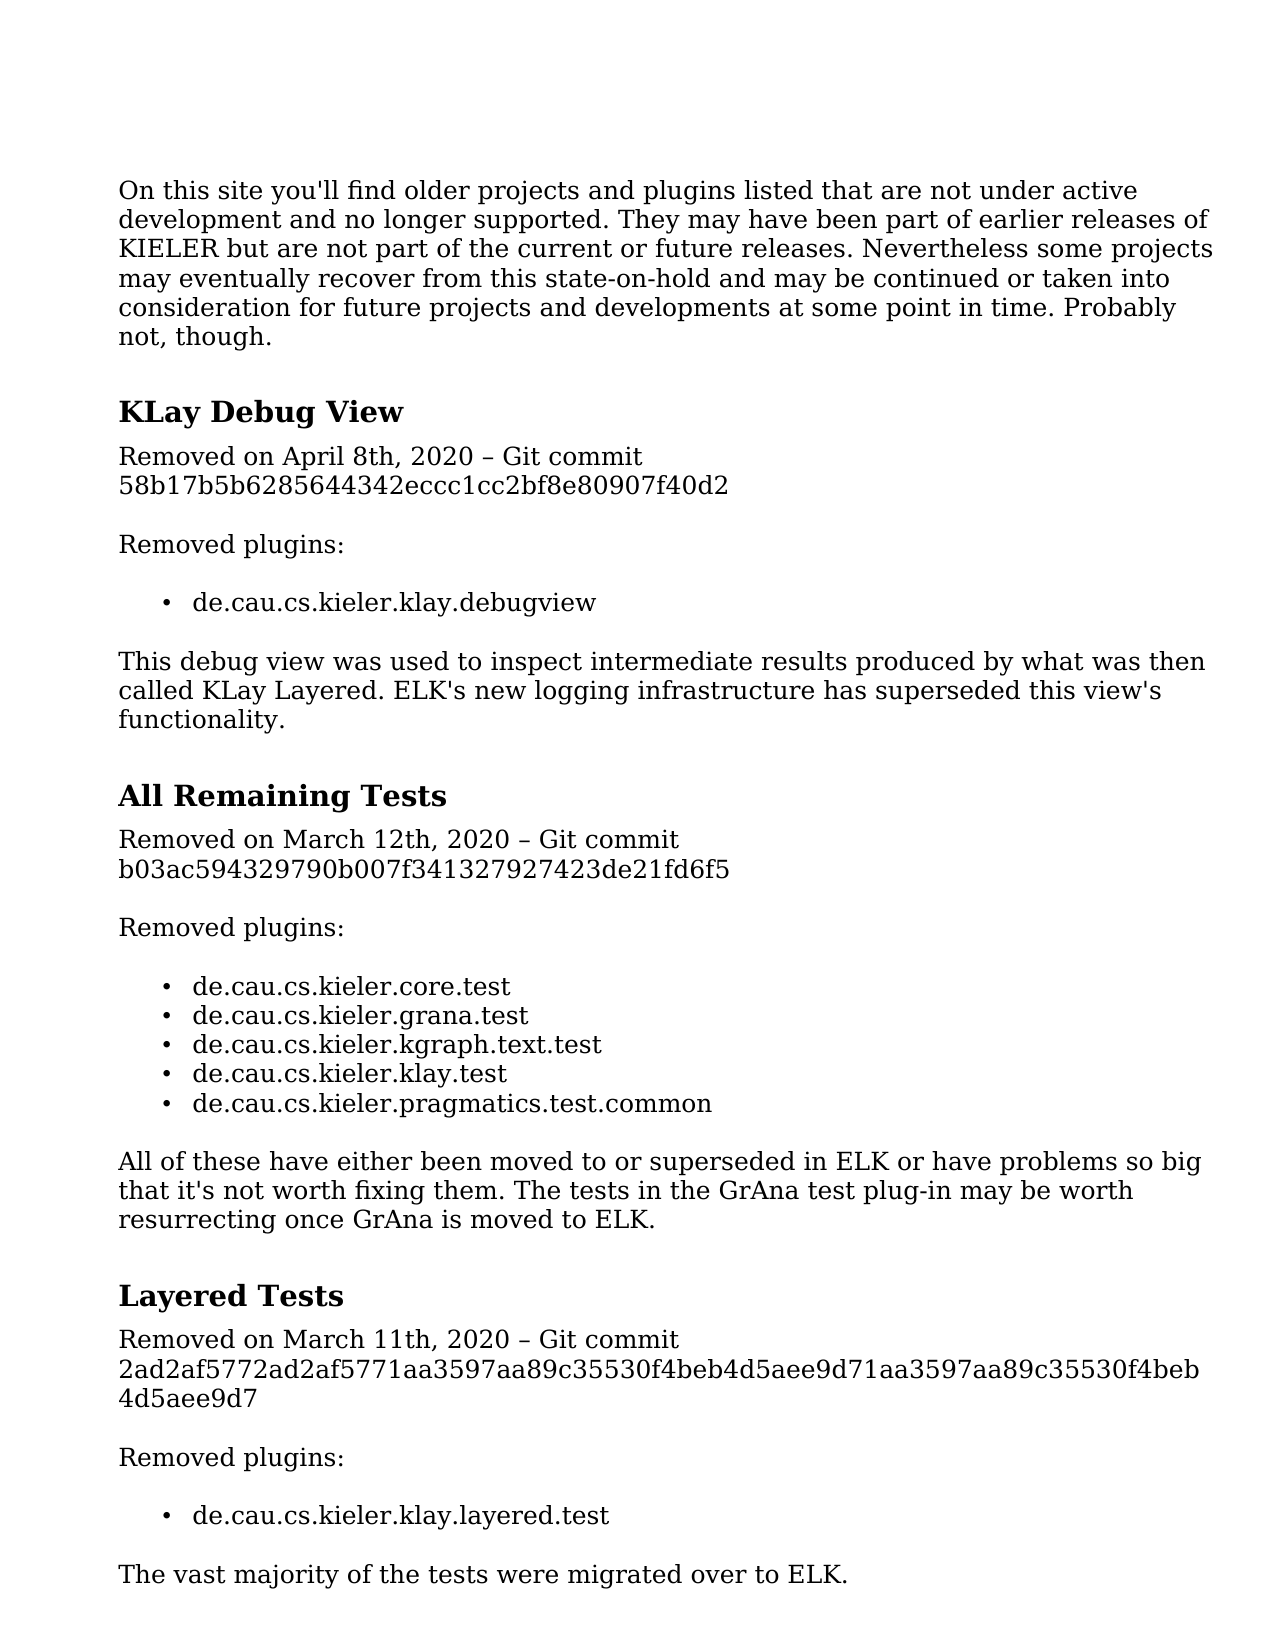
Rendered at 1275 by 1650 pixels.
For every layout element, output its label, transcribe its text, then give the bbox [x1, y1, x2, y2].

text Removed on March 12th, 2020 – Git commit b03ac594329790b007f341327927423de21fd6f5 [118, 826, 1216, 884]
text Removed on April 8th, 2020 – Git commit 58b17b5b6285644342eccc1cc2bf8e80907f40d2 [118, 442, 1216, 501]
text Removed plugins: [118, 530, 1216, 559]
text This debug view was used to inspect intermediate results produced by what was then called KLay Layered. ELK's new logging infrastructure has superseded this view's functionality. [118, 647, 1216, 735]
list de.cau.cs.kieler.klay.layered.test [162, 1501, 1216, 1531]
text Removed on March 11th, 2020 – Git commit 2ad2af5772ad2af5771aa3597aa89c35530f4beb4d5aee9d71aa3597aa89c35530f4beb4d5aee9d7 [118, 1326, 1216, 1413]
subtitle All Remaining Tests [118, 779, 1216, 813]
text All of these have either been moved to or superseded in ELK or have problems so big that it's not worth fixing them. The tests in the GrAna test plug-in may be worth resurrecting once GrAna is moved to ELK. [118, 1147, 1216, 1235]
subtitle Layered Tests [118, 1279, 1216, 1313]
list de.cau.cs.kieler.core.test [162, 972, 1216, 1001]
text Removed plugins: [118, 1443, 1216, 1472]
text The vast majority of the tests were migrated over to ELK. [118, 1560, 1216, 1589]
list de.cau.cs.kieler.klay.test [162, 1059, 1216, 1089]
list de.cau.cs.kieler.kgraph.text.test [162, 1030, 1216, 1059]
text On this site you'll find older projects and plugins listed that are not under active development and no longer supported. They may have been part of earlier releases of KIELER but are not part of the current or future releases. Nevertheless some projects may eventually recover from this state-on-hold and may be continued or taken into consideration for future projects and developments at some point in time. Probably not, though. [118, 176, 1216, 351]
list de.cau.cs.kieler.klay.debugview [162, 589, 1216, 618]
subtitle KLay Debug View [118, 395, 1216, 430]
text Removed plugins: [118, 913, 1216, 943]
list de.cau.cs.kieler.grana.test [162, 1001, 1216, 1030]
list de.cau.cs.kieler.pragmatics.test.common [162, 1089, 1216, 1118]
